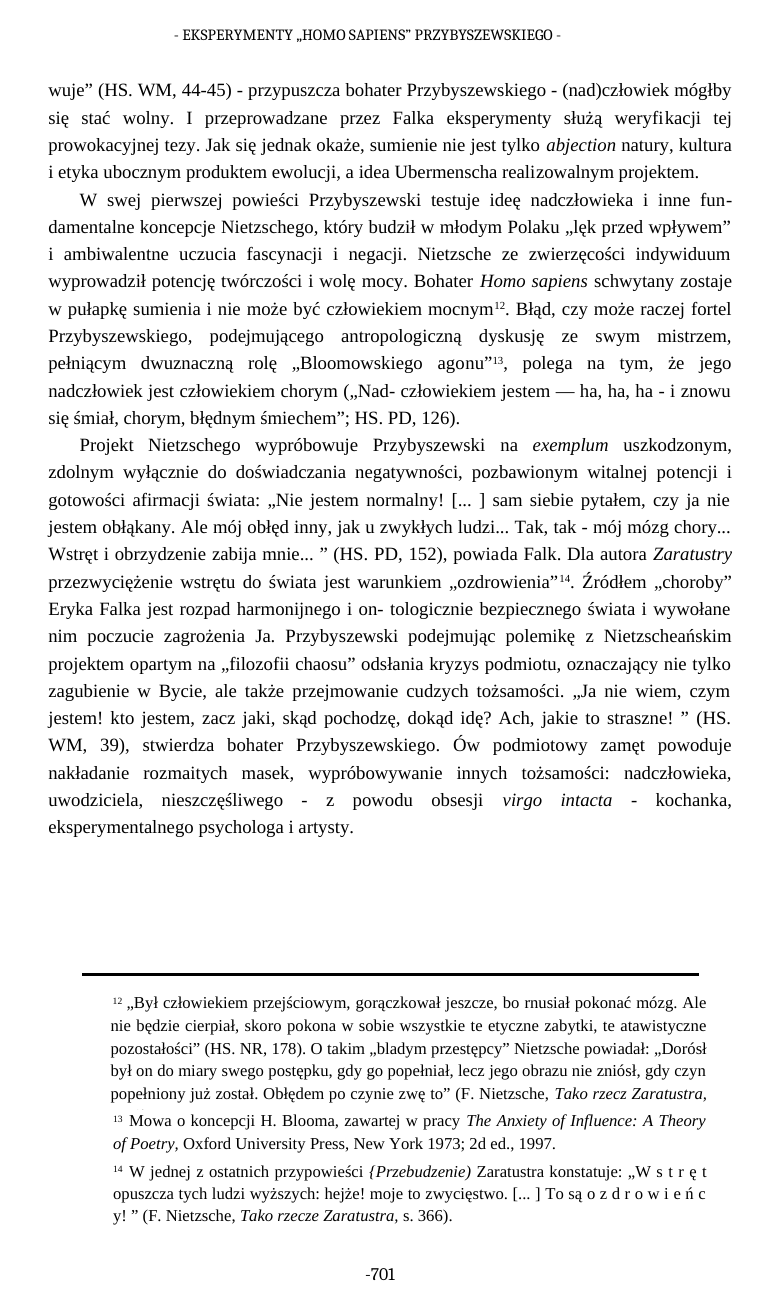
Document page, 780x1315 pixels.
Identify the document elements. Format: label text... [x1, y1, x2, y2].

text 14 W jednej z ostatnich przypowieści {Przebudzenie) Zaratustra konstatuje: „W s t r ę t opuszcza tych ludzi wyższych: hejże! moje to zwycięstwo. [... ] To są o z d r o w i e ń c y! ” (F. Nietzsche, Tako rzecze Zaratustra, s. 366). [113, 1162, 707, 1225]
text 12 „Był człowiekiem przejściowym, gorączkował jeszcze, bo rnusiał pokonać mózg. Ale nie będzie cierpiał, skoro pokona w sobie wszystkie te etyczne zabytki, te atawistyczne pozosta­łości” (HS. NR, 178). O takim „bladym przestępcy” Nietzsche powiadał: „Dorósł był on do miary swego postępku, gdy go popełniał, lecz jego obrazu nie zniósł, gdy czyn popełniony już został. Obłędem po czynie zwę to” (F. Nietzsche, Tako rzecz Zaratustra, s. 40). [110, 993, 707, 1110]
text W swej pierwszej powieści Przybyszewski testuje ideę nadczłowieka i inne fun­damentalne koncepcje Nietzschego, który budził w młodym Polaku „lęk przed wpływem” i ambiwalentne uczucia fascynacji i negacji. Nietzsche ze zwierzęcości indywiduum wyprowadził potencję twórczości i wolę mocy. Bohater Homo sapiens schwytany zostaje w pułapkę sumienia i nie może być człowiekiem mocnym12. Błąd, czy może raczej fortel Przybyszewskiego, podejmującego antropologiczną dyskusję ze swym mistrzem, pełniącym dwuznaczną rolę „Bloomowskiego ago­nu”13, polega na tym, że jego nadczłowiek jest człowiekiem chorym („Nad- człowiekiem jestem — ha, ha, ha - i znowu się śmiał, chorym, błędnym śmie­chem”; HS. PD, 126). [48, 188, 732, 428]
text - EKSPERYMENTY „HOMO SAPIENS” PRZYBYSZEWSKIEGO - [173, 27, 606, 45]
text -701 [353, 1265, 407, 1285]
text wuje” (HS. WM, 44-45) - przypuszcza bohater Przybyszewskiego - (nad)człowiek mógłby się stać wolny. I przeprowadzane przez Falka eksperymenty służą weryfi­kacji tej prowokacyjnej tezy. Jak się jednak okaże, sumienie nie jest tylko abjection natury, kultura i etyka ubocznym produktem ewolucji, a idea Ubermenscha reali­zowalnym projektem. [48, 79, 732, 183]
text Projekt Nietzschego wypróbowuje Przybyszewski na exemplum uszkodzonym, zdolnym wyłącznie do doświadczania negatywności, pozbawionym witalnej po­tencji i gotowości afirmacji świata: „Nie jestem normalny! [... ] sam siebie pytałem, czy ja nie jestem obłąkany. Ale mój obłęd inny, jak u zwykłych ludzi... Tak, tak - mój mózg chory... Wstręt i obrzydzenie zabija mnie... ” (HS. PD, 152), powia­da Falk. Dla autora Zaratustry przezwyciężenie wstrętu do świata jest warunkiem „ozdrowienia”14. Źródłem „choroby” Eryka Falka jest rozpad harmonijnego i on- tologicznie bezpiecznego świata i wywołane nim poczucie zagrożenia Ja. Przyby­szewski podejmując polemikę z Nietzscheańskim projektem opartym na „filozofii chaosu” odsłania kryzys podmiotu, oznaczający nie tylko zagubienie w Bycie, ale także przejmowanie cudzych tożsamości. „Ja nie wiem, czym jestem! kto jestem, zacz jaki, skąd pochodzę, dokąd idę? Ach, jakie to straszne! ” (HS. WM, 39), stwier­dza bohater Przybyszewskiego. Ów podmiotowy zamęt powoduje nakładanie roz­maitych masek, wypróbowywanie innych tożsamości: nadczłowieka, uwodziciela, nieszczęśliwego - z powodu obsesji virgo intacta - kochanka, eksperymentalnego psychologa i artysty. [48, 434, 732, 838]
text 13 Mowa o koncepcji H. Blooma, zawartej w pracy The Anxiety of Influence: A Theory of Poetry, Oxford University Press, New York 1973; 2d ed., 1997. [113, 1111, 708, 1153]
